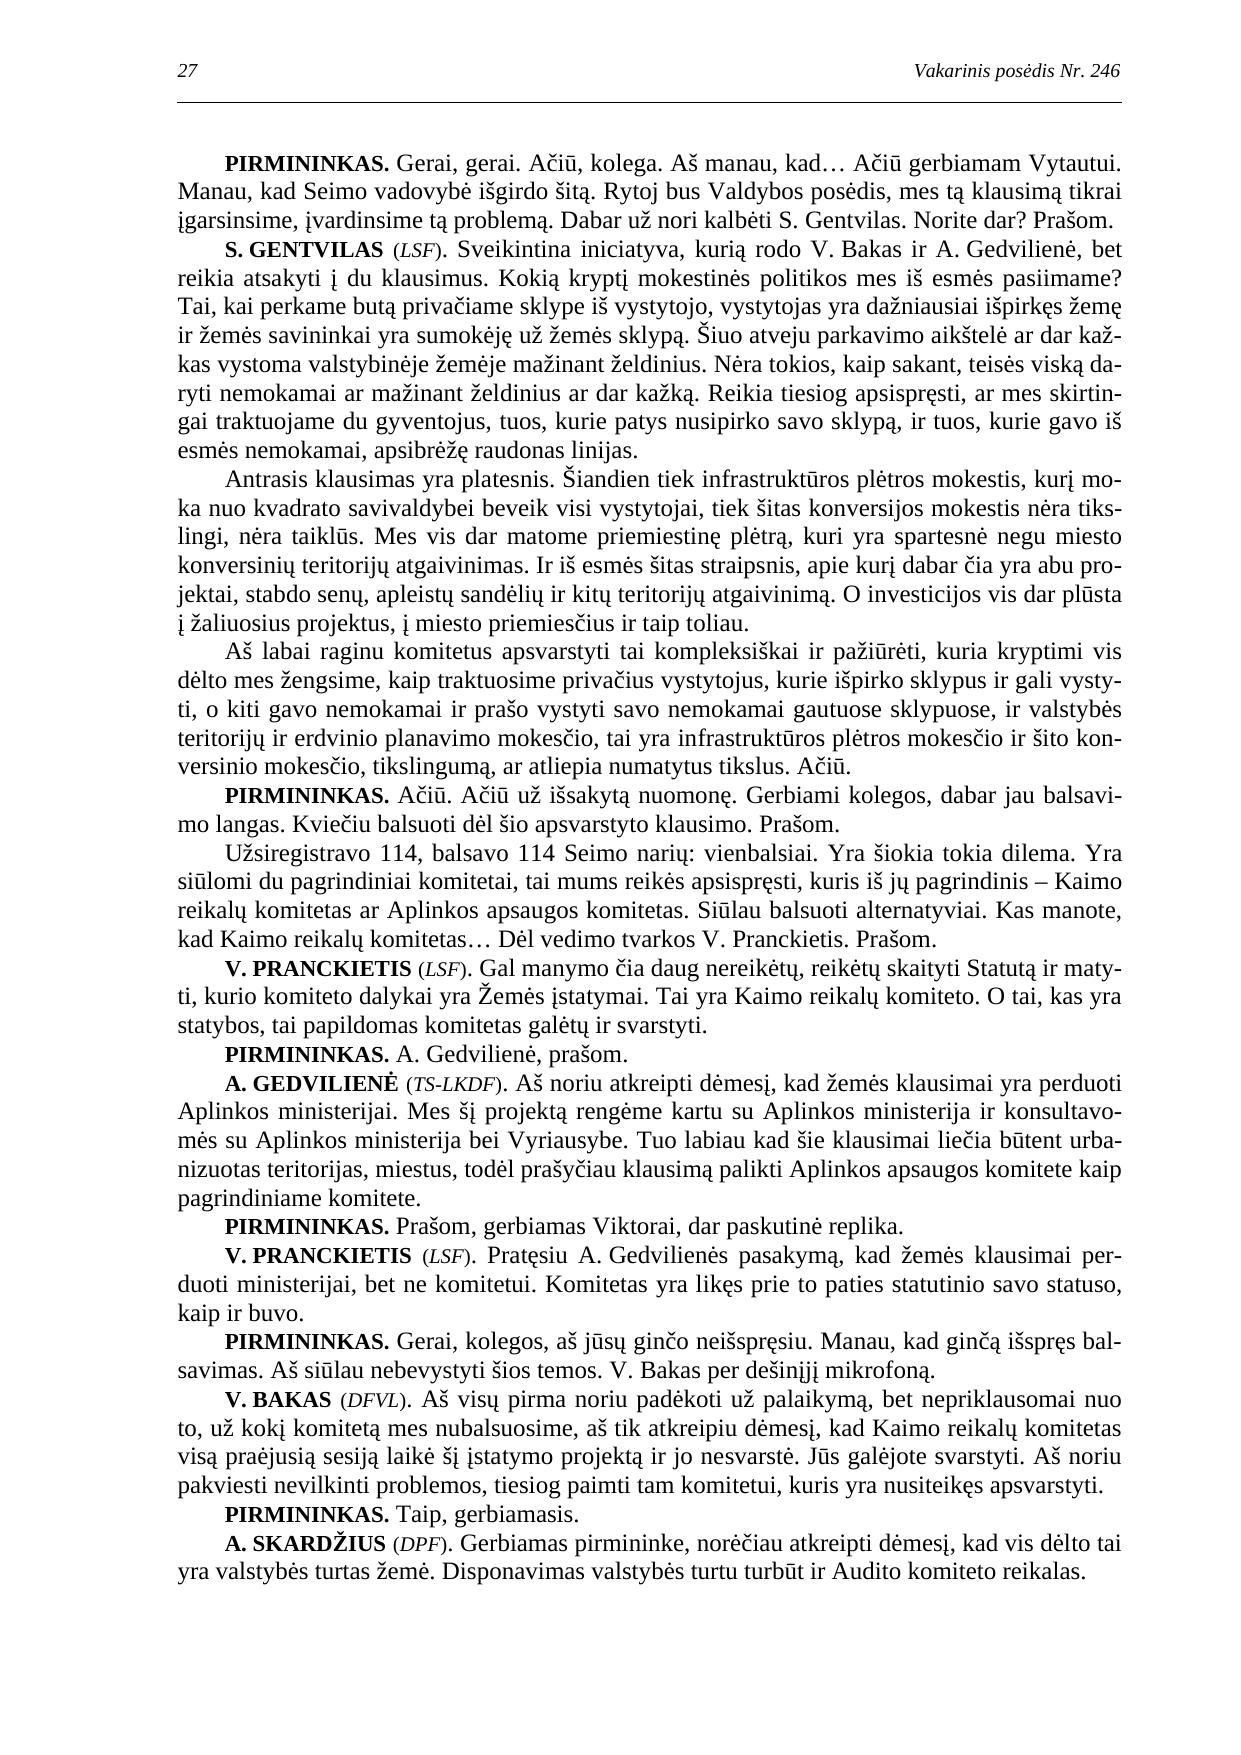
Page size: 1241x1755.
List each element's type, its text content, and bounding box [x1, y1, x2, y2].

text V. BAKAS (DFVL). Aš vi­sų pir­ma no­riu pa­dė­ko­ti už pa­lai­ky­mą, bet ne­pri­klau­so­mai nuo to, už ko­kį ko­mi­te­tą mes nu­bal­suo­si­me, aš tik at­krei­piu dė­me­sį, kad Kai­mo rei­ka­lų ko­mi­te­tas vi­są pra­ėju­sią se­si­ją lai­kė šį įsta­ty­mo pro­jek­tą ir jo ne­svars­tė. Jūs ga­lė­jo­te svars­ty­ti. Aš no­riu pa­kvies­ti ne­vil­kin­ti pro­ble­mos, tie­siog pa­im­ti tam ko­mi­te­tui, ku­ris yra nu­si­tei­kęs ap­svars­ty­ti. [177, 1384, 1122, 1499]
text A. SKARDŽIUS (DPF). Ger­bia­mas pir­mi­nin­ke, no­rė­čiau at­kreip­ti dė­me­sį, kad vis dėl­to tai yra vals­ty­bės tur­tas že­mė. Dis­po­na­vi­mas vals­ty­bės tur­tu tur­būt ir Au­di­to ko­mi­te­to rei­ka­las. [177, 1528, 1122, 1585]
text Ant­ra­sis klau­si­mas yra pla­tes­nis. Šian­dien tiek in­fra­struk­tū­ros plėt­ros mo­kes­tis, ku­rį mo­ka nuo kvad­ra­to sa­vi­val­dy­bei be­veik vi­si vys­ty­to­jai, tiek ši­tas kon­ver­si­jos mo­kes­tis nė­ra tiks­lin­gi, nė­ra taik­lūs. Mes vis dar ma­to­me prie­mies­ti­nę plėt­rą, ku­ri yra spar­tes­nė ne­gu mies­to kon­ver­si­nių te­ri­to­ri­jų at­gai­vi­ni­mas. Ir iš es­mės ši­tas straips­nis, apie ku­rį da­bar čia yra abu pro­jek­tai, stab­do se­nų, ap­leis­tų san­dė­lių ir ki­tų te­ri­to­ri­jų at­gai­vi­ni­mą. O in­ves­ti­ci­jos vis dar plūs­ta į ža­liuo­sius pro­jek­tus, į mies­to prie­mies­čius ir taip to­liau. [177, 464, 1122, 636]
text PIRMININKAS. Pra­šom, ger­bia­mas Vik­to­rai, dar pas­ku­ti­nė re­pli­ka. [177, 1211, 1122, 1240]
text PIRMININKAS. Ge­rai, ge­rai. Ačiū, ko­le­ga. Aš ma­nau, kad… Ačiū ger­bia­mam Vy­tau­tui. Ma­nau, kad Sei­mo va­do­vy­bė iš­gir­do ši­tą. Ry­toj bus Val­dy­bos po­sė­dis, mes tą klau­si­mą tik­rai įgar­sin­si­me, įvar­din­si­me tą pro­ble­mą. Da­bar už no­ri kal­bė­ti S. Gent­vi­las. No­ri­te dar? Pra­šom. [177, 148, 1122, 234]
text V. PRANCKIETIS (LSF). Gal ma­ny­mo čia daug ne­rei­kė­tų, rei­kė­tų skai­ty­ti Sta­tu­tą ir ma­ty­ti, ku­rio ko­mi­te­to da­ly­kai yra Že­mės įsta­ty­mai. Tai yra Kai­mo rei­ka­lų ko­mi­te­to. O tai, kas yra sta­ty­bos, tai pa­pil­do­mas ko­mi­te­tas ga­lė­tų ir svars­ty­ti. [177, 953, 1122, 1039]
text PIRMININKAS. A. Ged­vi­lie­nė, pra­šom. [177, 1039, 1122, 1068]
text PIRMININKAS. Taip, ger­bia­ma­sis. [177, 1499, 1122, 1528]
text A. GEDVILIENĖ (TS-LKDF). Aš no­riu at­kreip­ti dė­me­sį, kad že­mės klau­si­mai yra per­duo­ti Ap­lin­kos mi­nis­te­ri­jai. Mes šį pro­jek­tą ren­gė­me kar­tu su Ap­lin­kos mi­nis­te­ri­ja ir kon­sul­ta­vo­mės su Ap­lin­kos mi­nis­te­ri­ja bei Vy­riau­sy­be. Tuo la­biau kad šie klau­si­mai lie­čia bū­tent ur­ba­ni­zuo­tas te­ri­to­ri­jas, mies­tus, to­dėl pra­šy­čiau klau­si­mą pa­lik­ti Ap­lin­kos ap­sau­gos ko­mi­te­te kaip pa­grin­di­nia­me ko­mi­te­te. [177, 1068, 1122, 1211]
text Aš la­bai ra­gi­nu ko­mi­te­tus ap­svars­ty­ti tai kom­plek­siš­kai ir pa­žiū­rė­ti, ku­ria kryp­ti­mi vis dėl­to mes ženg­si­me, kaip trak­tuo­si­me pri­va­čius vys­ty­to­jus, ku­rie iš­pir­ko skly­pus ir ga­li vys­ty­ti, o ki­ti ga­vo ne­mo­ka­mai ir pra­šo vys­ty­ti sa­vo ne­mo­ka­mai gau­tuo­se skly­puo­se, ir vals­ty­bės te­ri­to­ri­jų ir erd­vi­nio pla­na­vi­mo mo­kes­čio, tai yra in­fra­struk­tū­ros plėt­ros mo­kes­čio ir ši­to kon­ver­si­nio mo­kes­čio, tiks­lin­gu­mą, ar at­lie­pia nu­ma­ty­tus tiks­lus. Ačiū. [177, 636, 1122, 780]
text Už­si­re­gist­ra­vo 114, bal­sa­vo 114 Sei­mo na­rių: vien­bal­siai. Yra šio­kia to­kia di­le­ma. Yra siū­lo­mi du pa­grin­di­niai ko­mi­te­tai, tai mums rei­kės ap­si­spręs­ti, ku­ris iš jų pa­grin­di­nis – Kai­mo rei­ka­lų ko­mi­te­tas ar Ap­lin­kos ap­sau­gos ko­mi­te­tas. Siū­lau bal­suo­ti al­ter­na­ty­viai. Kas ma­no­te, kad Kai­mo rei­ka­lų ko­mi­te­tas… Dėl ve­di­mo tvar­kos V. Pranc­kie­tis. Pra­šom. [177, 838, 1122, 953]
text PIRMININKAS. Ge­rai, ko­le­gos, aš jū­sų gin­čo ne­iš­sprę­siu. Ma­nau, kad gin­čą iš­spręs bal­sa­vi­mas. Aš siū­lau ne­be­vys­ty­ti šios te­mos. V. Ba­kas per de­ši­nį­jį mik­ro­fo­ną. [177, 1326, 1122, 1384]
text V. PRANCKIETIS (LSF). Pra­tę­siu A. Ged­vi­lie­nės pa­sa­ky­mą, kad že­mės klau­si­mai per­duo­ti mi­nis­te­ri­jai, bet ne ko­mi­te­tui. Ko­mi­te­tas yra li­kęs prie to pa­ties sta­tu­ti­nio sa­vo sta­tu­so, kaip ir bu­vo. [177, 1240, 1122, 1326]
text PIRMININKAS. Ačiū. Ačiū už iš­sa­ky­tą nuo­mo­nę. Ger­bia­mi ko­le­gos, da­bar jau bal­sa­vi­mo lan­gas. Kvie­čiu bal­suo­ti dėl šio ap­svars­ty­to klau­si­mo. Pra­šom. [177, 780, 1122, 838]
text S. GENTVILAS (LSF). Svei­kin­ti­na ini­cia­ty­va, ku­rią ro­do V. Ba­kas ir A. Ged­vi­lie­nė, bet rei­kia at­sa­ky­ti į du klau­si­mus. Ko­kią kryp­tį mo­kes­ti­nės po­li­ti­kos mes iš es­mės pa­si­i­ma­me? Tai, kai per­ka­me bu­tą pri­va­čia­me skly­pe iš vys­ty­to­jo, vys­ty­to­jas yra daž­niau­siai iš­pir­kęs že­mę ir že­mės sa­vi­nin­kai yra su­mo­kė­ję už že­mės skly­pą. Šiuo at­ve­ju par­ka­vi­mo aikš­te­lė ar dar kaž­kas vys­to­ma vals­ty­bi­nė­je že­mė­je ma­ži­nant žel­di­nius. Nė­ra to­kios, kaip sa­kant, tei­sės vis­ką da­ry­ti ne­mo­ka­mai ar ma­ži­nant žel­di­nius ar dar kaž­ką. Rei­kia tie­siog ap­si­spręs­ti, ar mes skir­tin­gai trak­tuo­ja­me du gy­ven­to­jus, tuos, ku­rie pa­tys nu­si­pir­ko sa­vo skly­pą, ir tuos, ku­rie ga­vo iš es­mės ne­mo­ka­mai, ap­si­brė­žę rau­do­nas li­ni­jas. [177, 234, 1122, 464]
